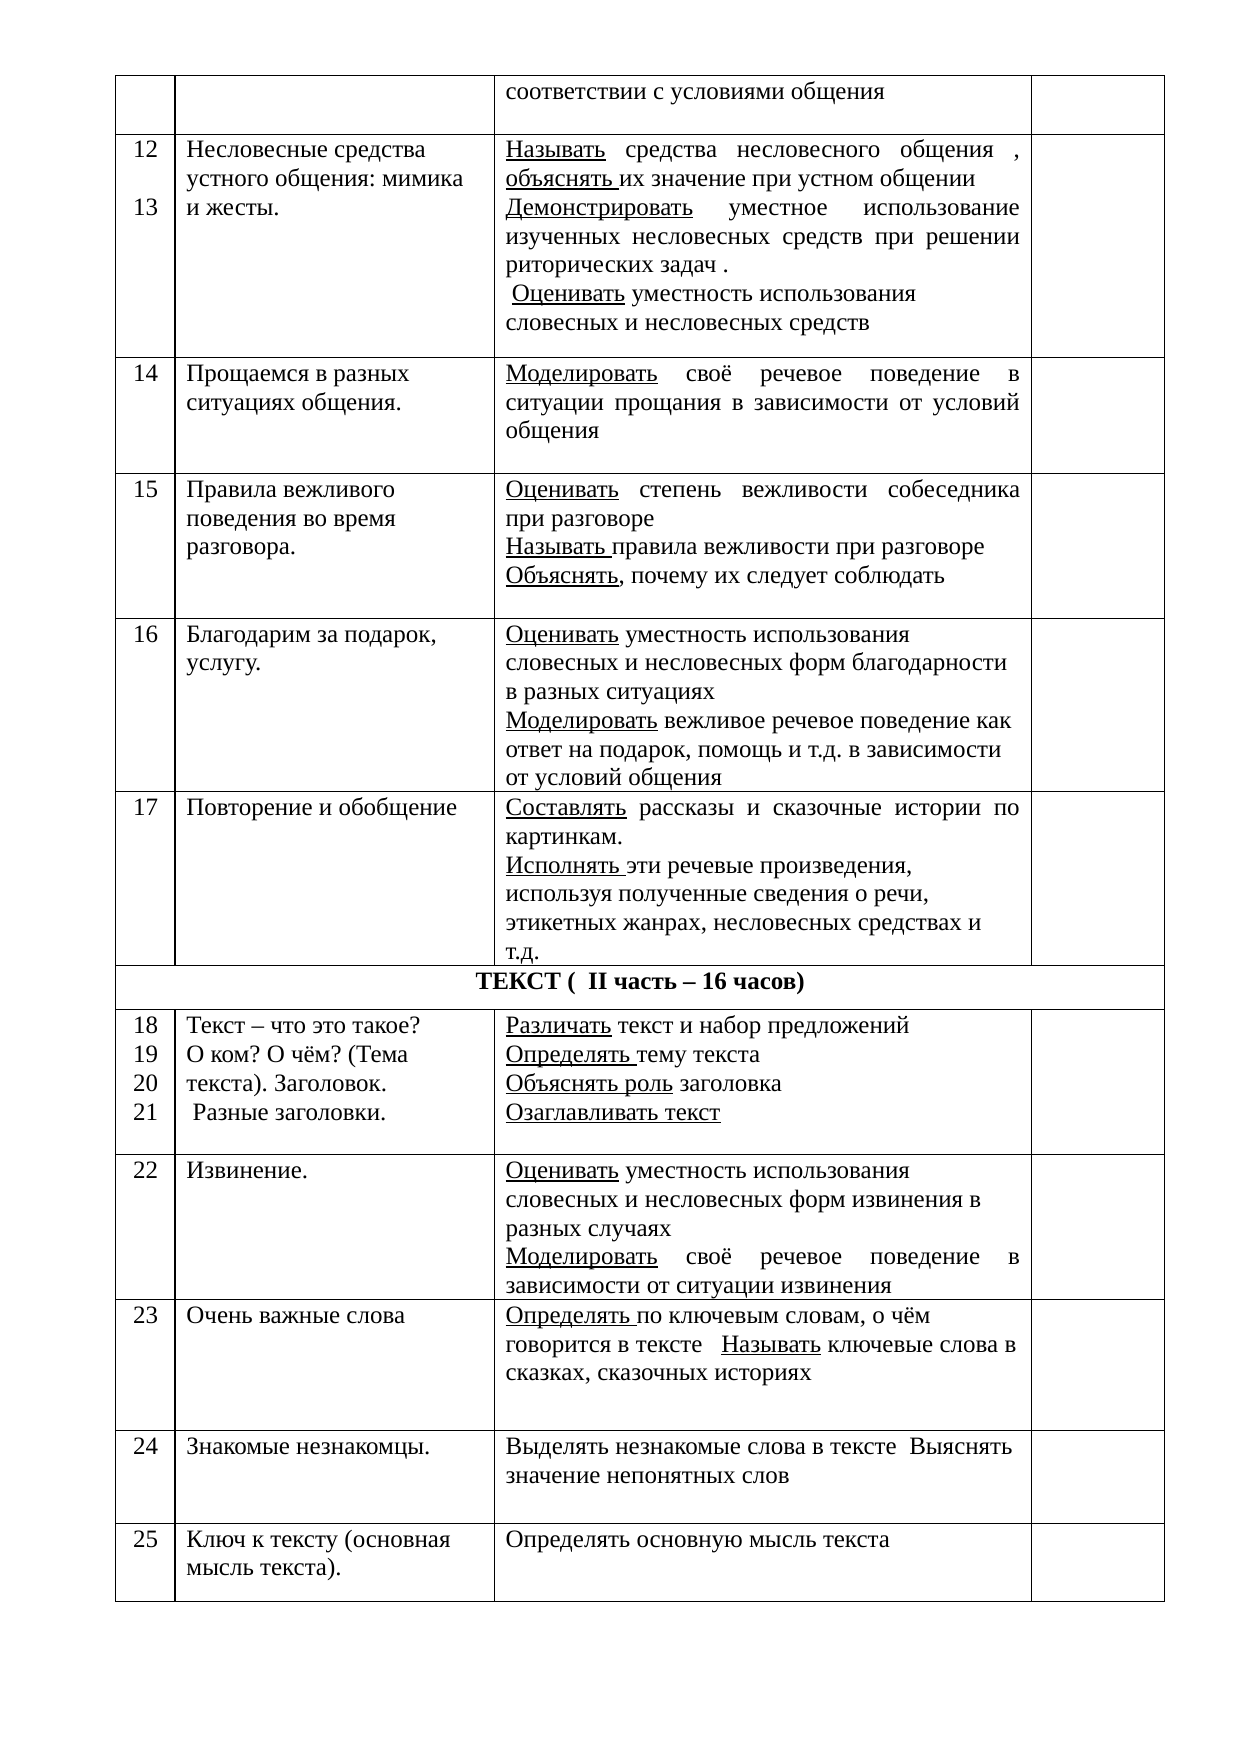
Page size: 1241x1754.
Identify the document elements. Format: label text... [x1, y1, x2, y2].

table_cell 24 [116, 1431, 174, 1523]
table_cell [176, 76, 494, 133]
table_cell Оценивать степень вежливости собеседника при разговоре Называть правила вежливости при разговоре Объяснять, почему их следует соблюдать [495, 474, 1031, 618]
table_cell 25 [116, 1524, 174, 1601]
table_cell Оценивать уместность использования словесных и несловесных форм извинения в разных случаях Моделировать своё речевое поведение в зависимости от ситуации извинения [495, 1155, 1031, 1299]
table_cell Различать текст и набор предложений Определять тему текста Объяснять роль заголовка Озаглавливать текст [495, 1010, 1031, 1154]
table_cell Прощаемся в разных ситуациях общения. [176, 358, 494, 473]
table_cell [1032, 619, 1164, 791]
table_cell [1032, 1524, 1164, 1601]
table_cell [1032, 358, 1164, 473]
table_cell соответствии с условиями общения [495, 76, 1031, 133]
table_cell Определять по ключевым словам, о чём говорится в тексте Называть ключевые слова в сказках, сказочных историях [495, 1300, 1031, 1430]
table_cell [1032, 1010, 1164, 1154]
table_cell [1032, 76, 1164, 133]
table_cell Моделировать своё речевое поведение в ситуации прощания в зависимости от условий общения [495, 358, 1031, 473]
table_cell 18 19 20 21 [116, 1010, 174, 1154]
table_cell Оценивать уместность использования словесных и несловесных форм благодарности в разных ситуациях Моделировать вежливое речевое поведение как ответ на подарок, помощь и т.д. в зависимости от условий общения [495, 619, 1031, 791]
table_cell Несловесные средства устного общения: мимика и жесты. [176, 135, 494, 357]
table_cell 15 [116, 474, 174, 618]
table_cell Текст – что это такое? О ком? О чём? (Тема текста). Заголовок. Разные заголовки. [176, 1010, 494, 1154]
table_cell 23 [116, 1300, 174, 1430]
table_cell 16 [116, 619, 174, 791]
table_cell ТЕКСТ ( II часть – 16 часов) [116, 966, 1164, 1009]
table_cell Определять основную мысль текста [495, 1524, 1031, 1601]
table_cell Правила вежливого поведения во время разговора. [176, 474, 494, 618]
table_cell 14 [116, 358, 174, 473]
table_cell Ключ к тексту (основная мысль текста). [176, 1524, 494, 1601]
table_cell Извинение. [176, 1155, 494, 1299]
table_cell [1032, 792, 1164, 965]
table_cell [1032, 1155, 1164, 1299]
table_cell Составлять рассказы и сказочные истории по картинкам. Исполнять эти речевые произведения, используя полученные сведения о речи, этикетных жанрах, несловесных средствах и т.д. [495, 792, 1031, 965]
table_cell Называть средства несловесного общения , объяснять их значение при устном общении Демонстрировать уместное использование изученных несловесных средств при решении риторических задач . Оценивать уместность использования словесных и несловесных средств [495, 135, 1031, 357]
table_cell 17 [116, 792, 174, 965]
table_cell [116, 76, 174, 133]
table_cell Знакомые незнакомцы. [176, 1431, 494, 1523]
table_cell [1032, 135, 1164, 357]
table_cell [1032, 474, 1164, 618]
table_cell Очень важные слова [176, 1300, 494, 1430]
table_cell [1032, 1300, 1164, 1430]
table_cell Выделять незнакомые слова в тексте Выяснять значение непонятных слов [495, 1431, 1031, 1523]
table_cell [1032, 1431, 1164, 1523]
table_cell 12 13 [116, 135, 174, 357]
table_cell Благодарим за подарок, услугу. [176, 619, 494, 791]
table_cell 22 [116, 1155, 174, 1299]
table_cell Повторение и обобщение [176, 792, 494, 965]
